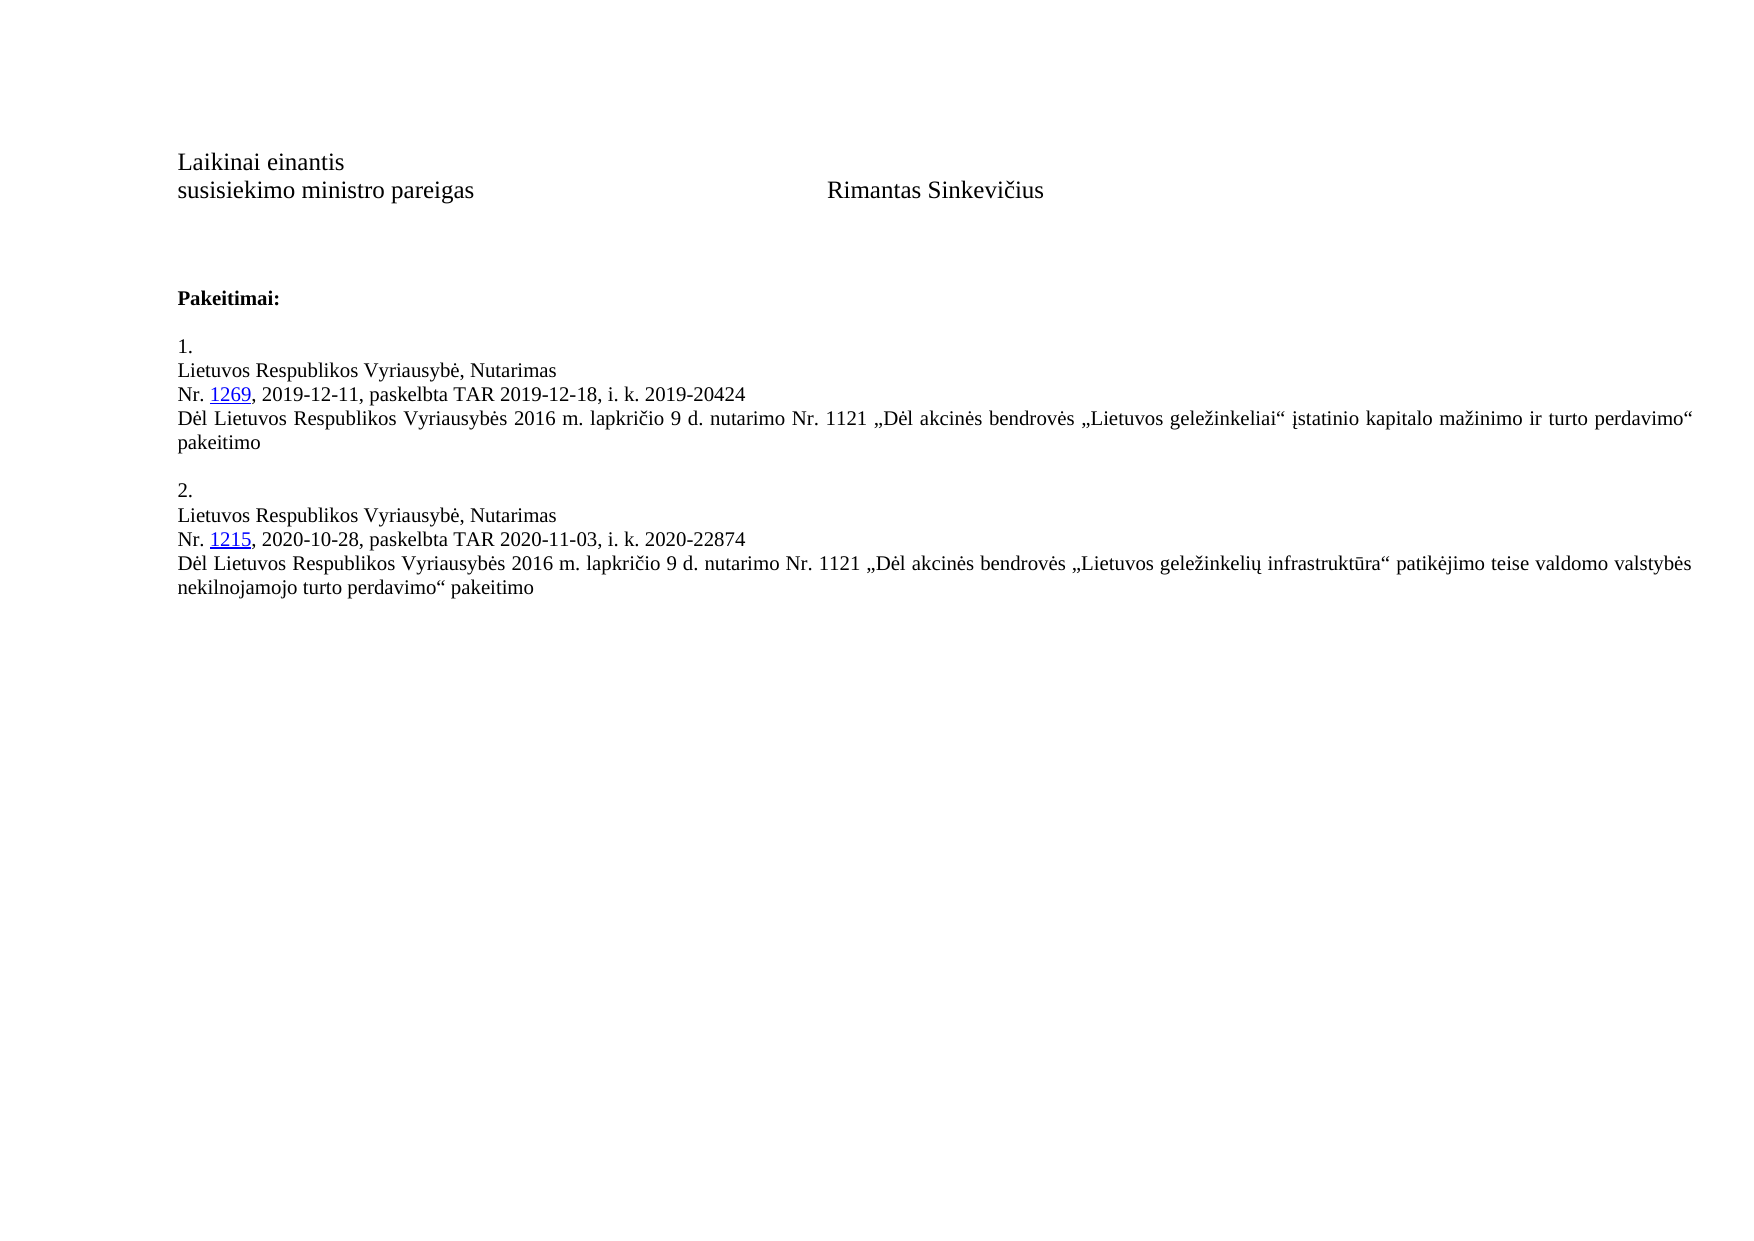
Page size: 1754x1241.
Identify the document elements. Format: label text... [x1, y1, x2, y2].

text Nr. 1215, 2020-10-28, paskelbta TAR 2020-11-03, i. k. 2020-22874 [177, 527, 1695, 551]
text 2. [177, 478, 1695, 502]
text Dėl Lietuvos Respublikos Vyriausybės 2016 m. lapkričio 9 d. nutarimo Nr. 1121 „Dėl akcinės bendrovės „Lietuvos geležinkelių infrastruktūra“ patikėjimo teise valdomo valstybės nekilnojamojo turto perdavimo“ pakeitimo [177, 551, 1695, 599]
text Lietuvos Respublikos Vyriausybė, Nutarimas [177, 502, 1695, 527]
text 1. [177, 334, 1695, 358]
text Pakeitimai: [177, 286, 1695, 310]
text Nr. 1269, 2019-12-11, paskelbta TAR 2019-12-18, i. k. 2019-20424 [177, 382, 1695, 406]
text susisiekimo ministro pareigas Rimantas Sinkevičius [177, 176, 1695, 204]
text Lietuvos Respublikos Vyriausybė, Nutarimas [177, 358, 1695, 382]
text Laikinai einantis [177, 147, 1695, 176]
text Dėl Lietuvos Respublikos Vyriausybės 2016 m. lapkričio 9 d. nutarimo Nr. 1121 „Dėl akcinės bendrovės „Lietuvos geležinkeliai“ įstatinio kapitalo mažinimo ir turto perdavimo“ pakeitimo [177, 406, 1695, 454]
